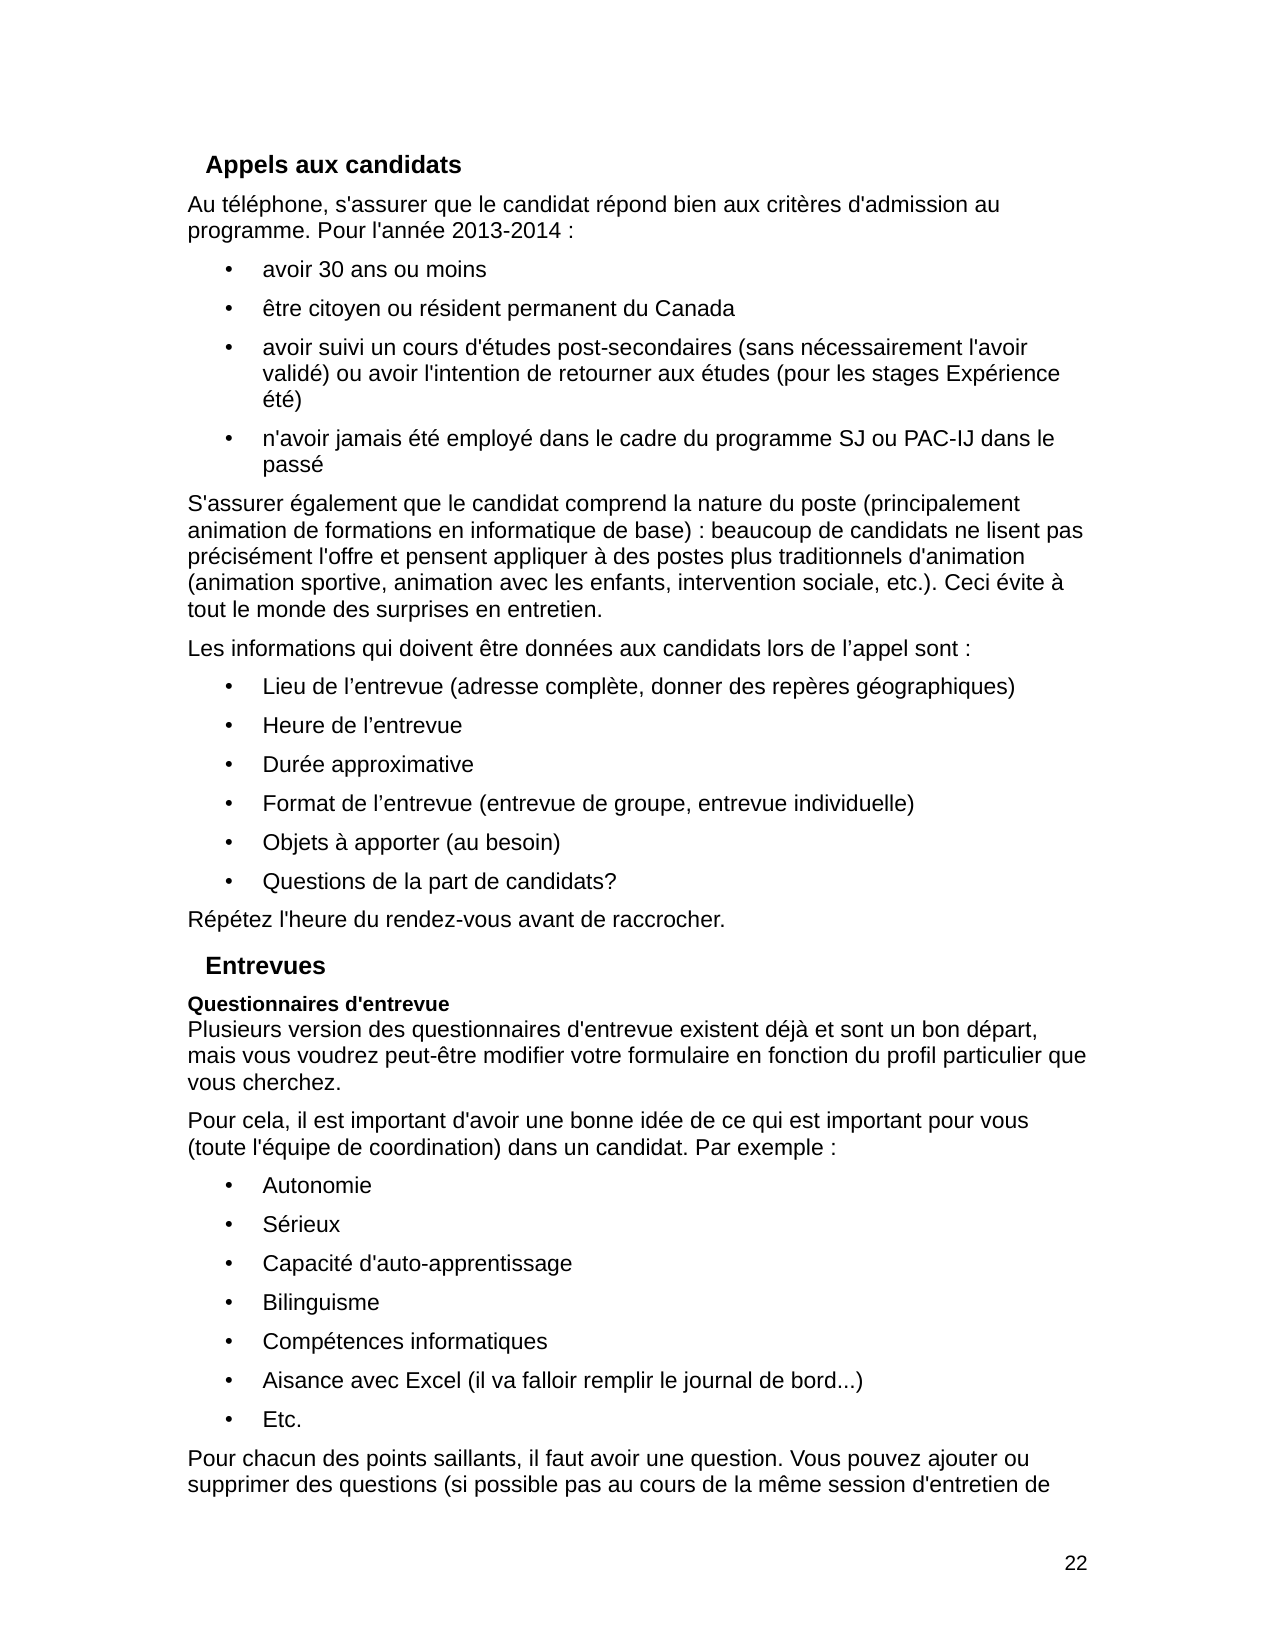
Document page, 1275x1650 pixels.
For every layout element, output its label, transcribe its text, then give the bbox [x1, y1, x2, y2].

text Au téléphone, s'assurer que le candidat répond bien aux critères d'admission au programme. Pour l'année 2013-2014 : [187, 191, 1087, 243]
subtitle Appels aux candidats [205, 150, 1087, 179]
list Heure de l’entrevue [225, 712, 1087, 738]
list avoir suivi un cours d'études post-secondaires (sans nécessairement l'avoir validé) ou avoir l'intention de retourner aux études (pour les stages Expérience été) [225, 333, 1087, 412]
list Sérieux [225, 1211, 1087, 1238]
list avoir 30 ans ou moins [225, 256, 1087, 282]
subtitle Entrevues [205, 951, 1087, 980]
list Lieu de l’entrevue (adresse complète, donner des repères géographiques) [225, 673, 1087, 700]
list Format de l’entrevue (entrevue de groupe, entrevue individuelle) [225, 790, 1087, 816]
text Pour chacun des points saillants, il faut avoir une question. Vous pouvez ajouter ou supprimer des questions (si possible pas au cours de la même session d'entretien de [187, 1444, 1087, 1497]
text Les informations qui doivent être données aux candidats lors de l’appel sont : [187, 634, 1087, 661]
subtitle Questionnaires d'entrevue [187, 992, 1087, 1016]
text S'assurer également que le candidat comprend la nature du poste (principalement animation de formations en informatique de base) : beaucoup de candidats ne lisent pas précisément l'offre et pensent appliquer à des postes plus traditionnels d'animation (animation sportive, animation avec les enfants, intervention sociale, etc.). Ceci évite à tout le monde des surprises en entretien. [187, 490, 1087, 622]
list Etc. [225, 1406, 1087, 1432]
list Questions de la part de candidats? [225, 868, 1087, 894]
list Durée approximative [225, 751, 1087, 777]
list n'avoir jamais été employé dans le cadre du programme SJ ou PAC-IJ dans le passé [225, 425, 1087, 478]
text Répétez l'heure du rendez-vous avant de raccrocher. [187, 906, 1087, 933]
list être citoyen ou résident permanent du Canada [225, 294, 1087, 321]
text Plusieurs version des questionnaires d'entrevue existent déjà et sont un bon départ, mais vous voudrez peut-être modifier votre formulaire en fonction du profil particulier que vous cherchez. [187, 1016, 1087, 1095]
text Pour cela, il est important d'avoir une bonne idée de ce qui est important pour vous (toute l'équipe de coordination) dans un candidat. Par exemple : [187, 1107, 1087, 1160]
list Aisance avec Excel (il va falloir remplir le journal de bord...) [225, 1367, 1087, 1393]
list Autonomie [225, 1172, 1087, 1199]
list Compétences informatiques [225, 1328, 1087, 1354]
list Capacité d'auto-apprentissage [225, 1250, 1087, 1277]
list Bilinguisme [225, 1289, 1087, 1315]
list Objets à apporter (au besoin) [225, 829, 1087, 855]
